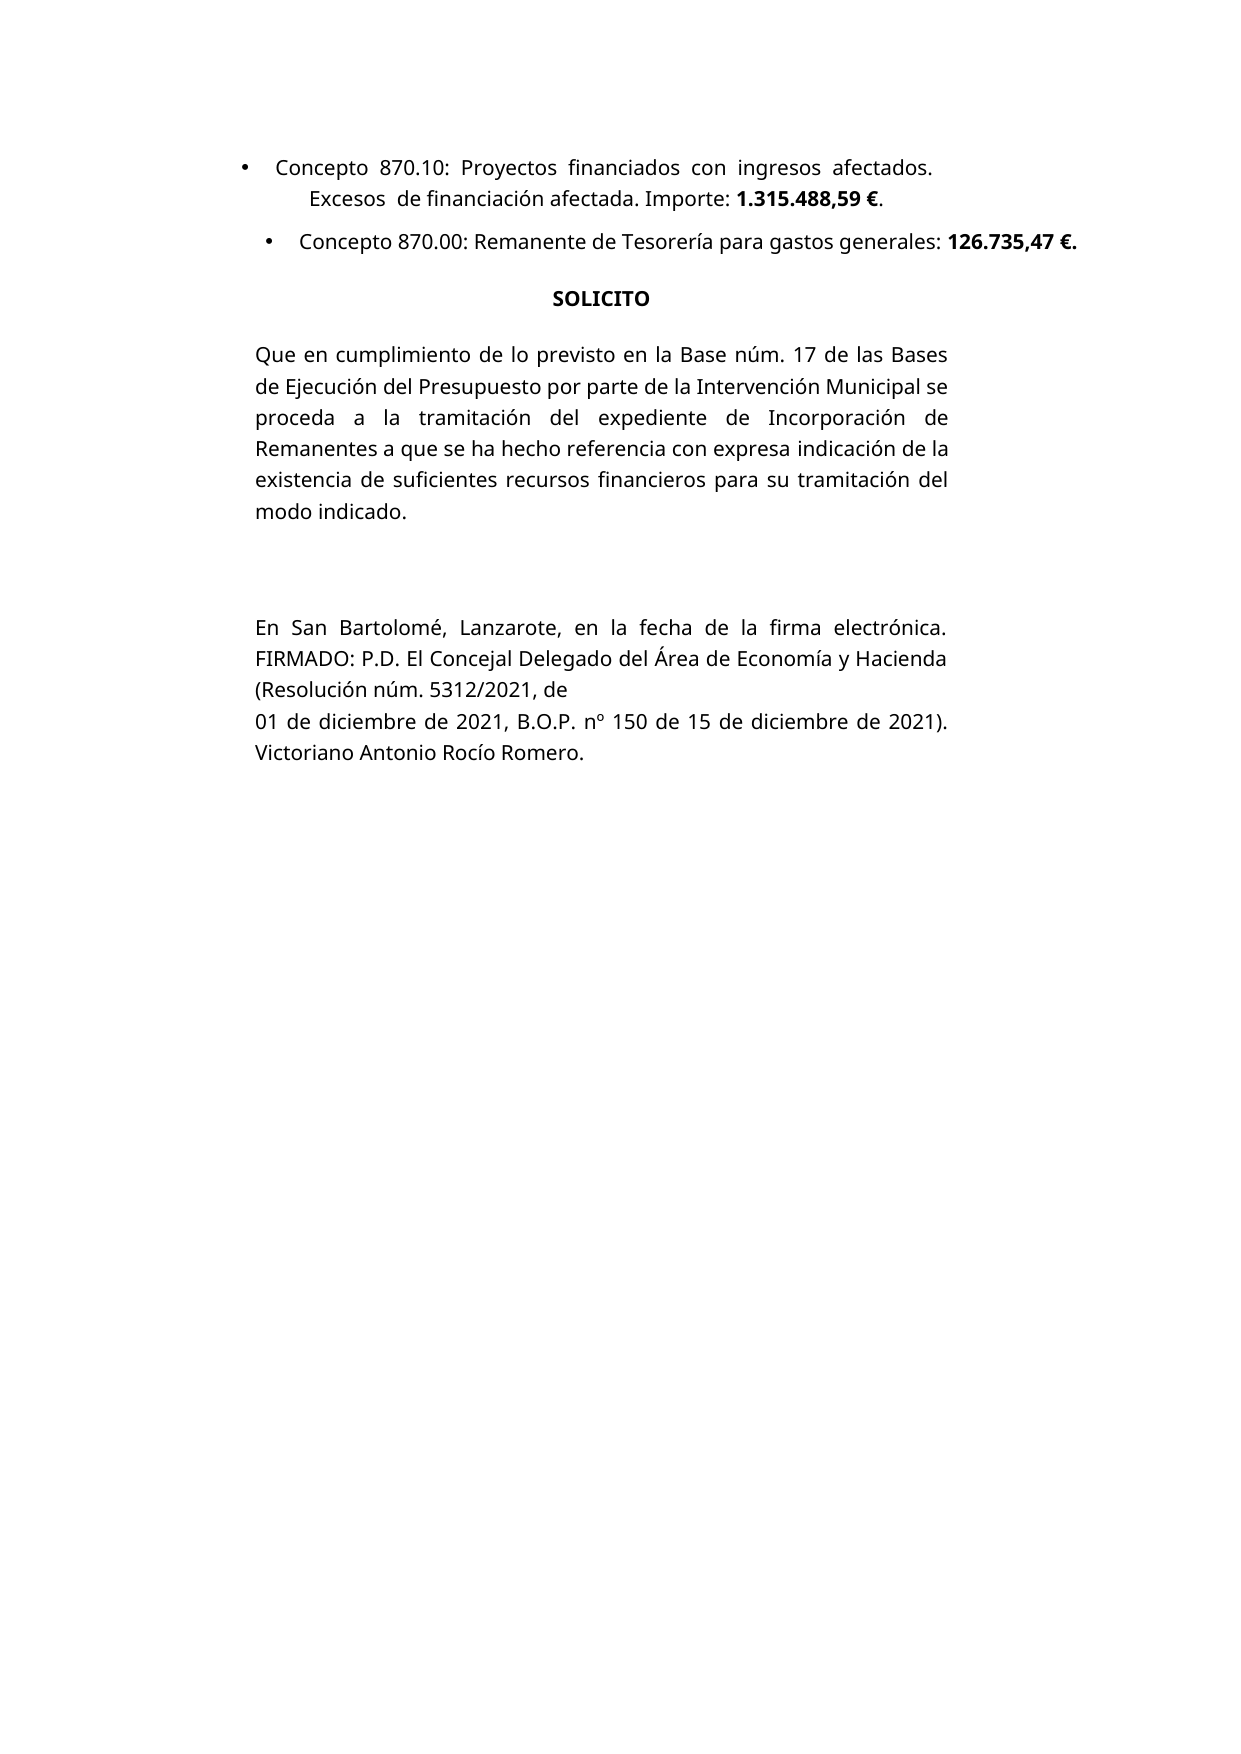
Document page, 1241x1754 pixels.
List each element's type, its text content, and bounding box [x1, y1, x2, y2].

text 01 de diciembre de 2021, B.O.P. nº 150 de 15 de diciembre de 2021). Victoriano Antonio Rocío Romero. [255, 707, 949, 767]
text Que en cumplimiento de lo previsto en la Base núm. 17 de las Bases de Ejecución del Presupuesto por parte de la Intervención Municipal se proceda a la tramitación del expediente de Incorporación de Remanentes a que se ha hecho referencia con expresa indicación de la existencia de suficientes recursos financieros para su tramitación del modo indicado. [255, 341, 949, 525]
text SOLICITO [278, 284, 924, 313]
list Concepto 870.10: Proyectos financiados con ingresos afectados. Excesos de financiación afectada. Importe: 1.315.488,59 €. [241, 153, 943, 212]
text En San Bartolomé, Lanzarote, en la fecha de la firma electrónica. FIRMADO: P.D. El Concejal Delegado del Área de Economía y Hacienda (Resolución núm. 5312/2021, de [255, 613, 948, 704]
list Concepto 870.00: Remanente de Tesorería para gastos generales: 126.735,47 €. [241, 227, 1102, 255]
